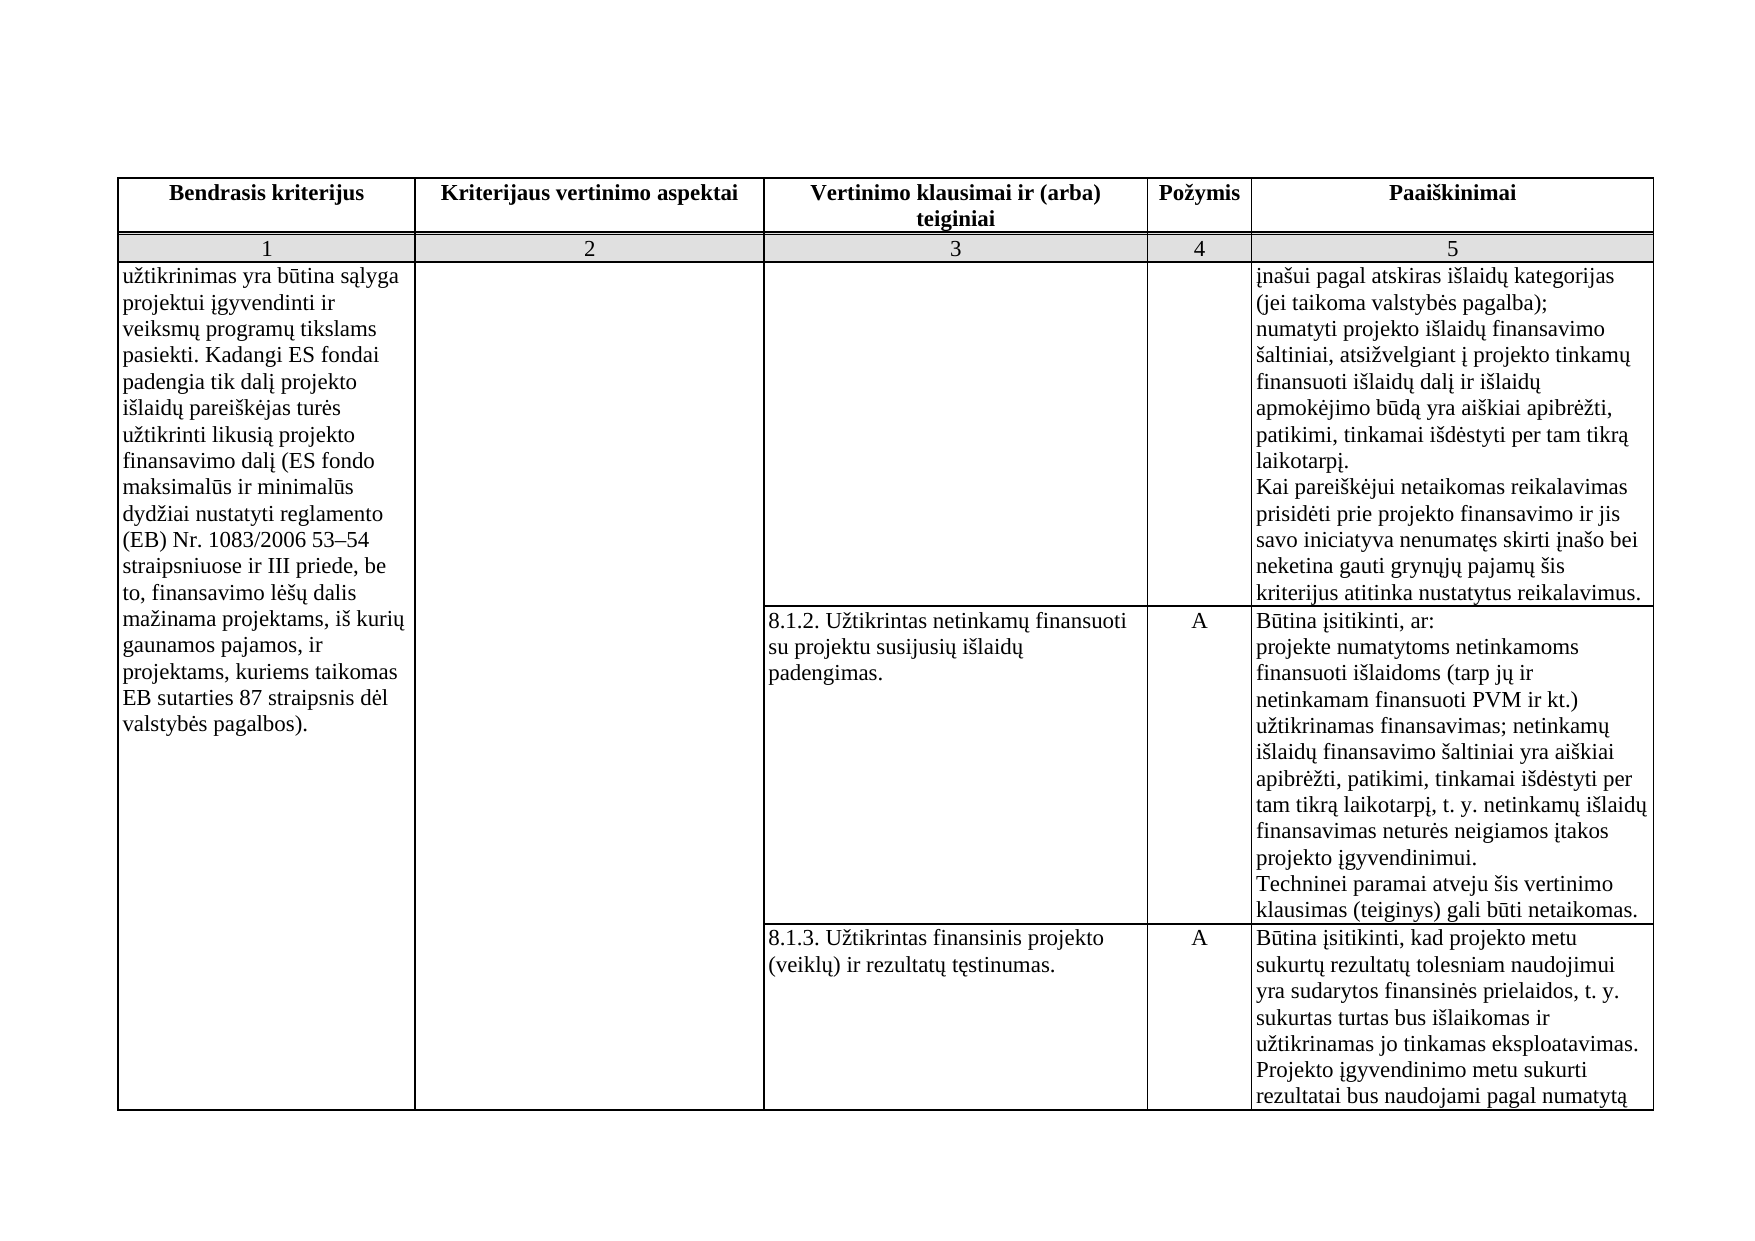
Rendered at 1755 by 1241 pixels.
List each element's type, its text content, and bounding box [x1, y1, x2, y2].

table_cell A [1148, 925, 1251, 1109]
table_cell 3 [765, 235, 1147, 261]
table_header Bendrasis kriterijus [119, 179, 414, 231]
table_cell 8.1.2. Užtikrintas netinkamų finansuoti su projektu susijusių išlaidų padengimas. [765, 607, 1147, 923]
table_cell [1148, 263, 1251, 605]
table_cell Būtina įsitikinti, kad projekto metu sukurtų rezultatų tolesniam naudojimui yra sudarytos finansinės prielaidos, t. y. sukurtas turtas bus išlaikomas ir užtikrinamas jo tinkamas eksploatavimas. Projekto įgyvendinimo metu sukurti rezultatai bus naudojami pagal numatytą [1252, 925, 1653, 1109]
table_cell įnašui pagal atskiras išlaidų kategorijas (jei taikoma valstybės pagalba); numatyti projekto išlaidų finansavimo šaltiniai, atsižvelgiant į projekto tinkamų finansuoti išlaidų dalį ir išlaidų apmokėjimo būdą yra aiškiai apibrėžti, patikimi, tinkamai išdėstyti per tam tikrą laikotarpį. Kai pareiškėjui netaikomas reikalavimas prisidėti prie projekto finansavimo ir jis savo iniciatyva nenumatęs skirti įnašo bei neketina gauti grynųjų pajamų šis kriterijus atitinka nustatytus reikalavimus. [1252, 263, 1653, 605]
table_cell užtikrinimas yra būtina sąlyga projektui įgyvendinti ir veiksmų programų tikslams pasiekti. Kadangi ES fondai padengia tik dalį projekto išlaidų pareiškėjas turės užtikrinti likusią projekto finansavimo dalį (ES fondo maksimalūs ir minimalūs dydžiai nustatyti reglamento (EB) Nr. 1083/2006 53–54 straipsniuose ir III priede, be to, finansavimo lėšų dalis mažinama projektams, iš kurių gaunamos pajamos, ir projektams, kuriems taikomas EB sutarties 87 straipsnis dėl valstybės pagalbos). [119, 263, 414, 1109]
table_cell Būtina įsitikinti, ar: projekte numatytoms netinkamoms finansuoti išlaidoms (tarp jų ir netinkamam finansuoti PVM ir kt.) užtikrinamas finansavimas; netinkamų išlaidų finansavimo šaltiniai yra aiškiai apibrėžti, patikimi, tinkamai išdėstyti per tam tikrą laikotarpį, t. y. netinkamų išlaidų finansavimas neturės neigiamos įtakos projekto įgyvendinimui. Techninei paramai atveju šis vertinimo klausimas (teiginys) gali būti netaikomas. [1252, 607, 1653, 923]
table_header Paaiškinimai [1252, 179, 1653, 231]
table_header Vertinimo klausimai ir (arba) teiginiai [765, 179, 1147, 231]
table_header Kriterijaus vertinimo aspektai [416, 179, 763, 231]
table_cell A [1148, 607, 1251, 923]
table_cell [765, 263, 1147, 605]
table_cell [416, 263, 763, 1109]
table_cell 5 [1252, 235, 1653, 261]
table_header Požymis [1148, 179, 1251, 231]
table_cell 2 [416, 235, 763, 261]
table_cell 4 [1148, 235, 1251, 261]
table_cell 1 [119, 235, 414, 261]
table_cell 8.1.3. Užtikrintas finansinis projekto (veiklų) ir rezultatų tęstinumas. [765, 925, 1147, 1109]
